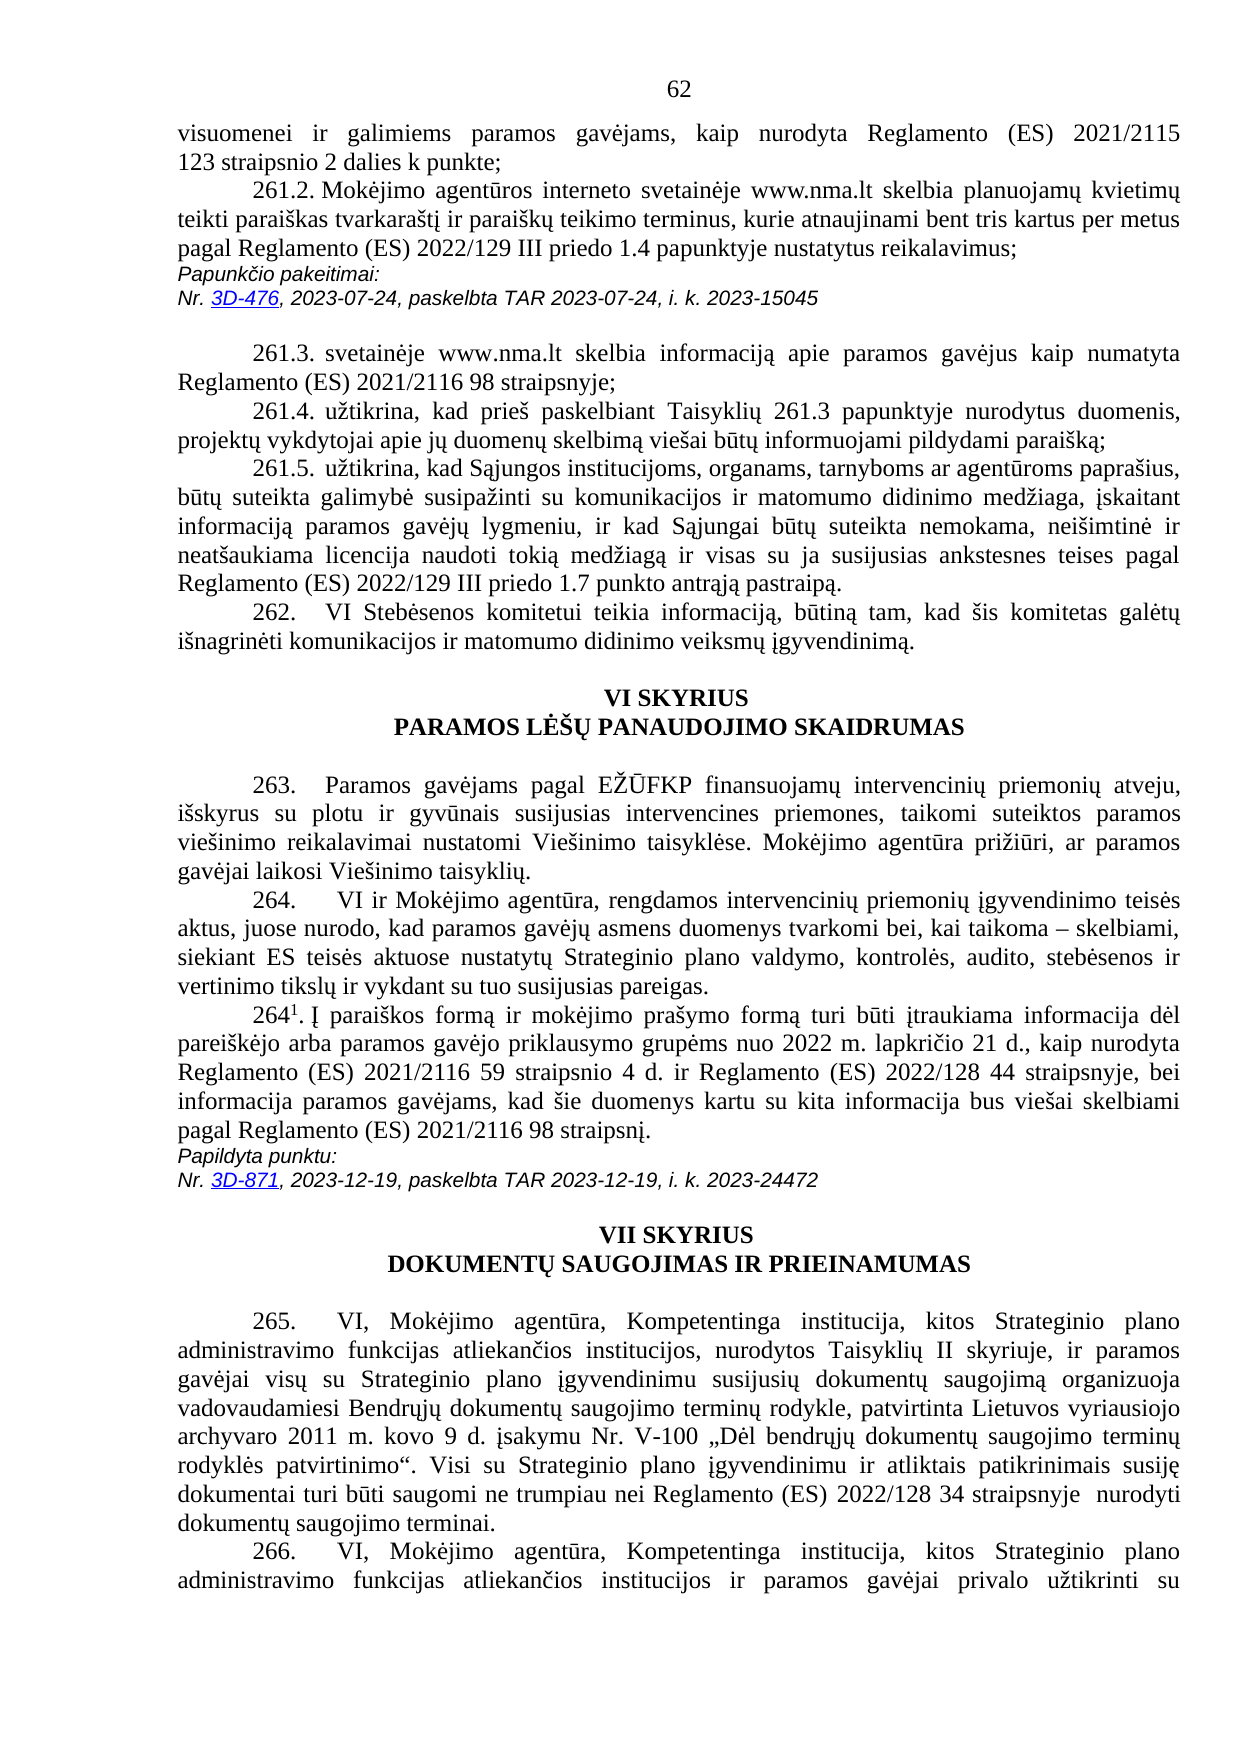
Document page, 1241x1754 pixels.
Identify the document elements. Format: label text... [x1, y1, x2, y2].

text DOKUMENTŲ SAUGOJIMAS IR PRIEINAMUMAS [177, 1249, 1181, 1278]
text VI SKYRIUS [177, 683, 1181, 712]
text VII SKYRIUS [177, 1220, 1181, 1249]
text 261.2. Mokėjimo agentūros interneto svetainėje www.nma.lt skelbia planuojamų kvietimų teikti paraiškas tvarkaraštį ir paraiškų teikimo terminus, kurie atnaujinami bent tris kartus per metus pagal Reglamento (ES) 2022/129 III priedo 1.4 papunktyje nustatytus reikalavimus; [177, 176, 1181, 262]
text 264. VI ir Mokėjimo agentūra, rengdamos intervencinių priemonių įgyvendinimo teisės aktus, juose nurodo, kad paramos gavėjų asmens duomenys tvarkomi bei, kai taikoma – skelbiami, siekiant ES teisės aktuose nustatytų Strateginio plano valdymo, kontrolės, audito, stebėsenos ir vertinimo tikslų ir vykdant su tuo susijusias pareigas. [177, 885, 1181, 1000]
text 263. Paramos gavėjams pagal EŽŪFKP finansuojamų intervencinių priemonių atveju, išskyrus su plotu ir gyvūnais susijusias intervencines priemones, taikomi suteiktos paramos viešinimo reikalavimai nustatomi Viešinimo taisyklėse. Mokėjimo agentūra prižiūri, ar paramos gavėjai laikosi Viešinimo taisyklių. [177, 770, 1181, 885]
text 2641. Į paraiškos formą ir mokėjimo prašymo formą turi būti įtraukiama informacija dėl pareiškėjo arba paramos gavėjo priklausymo grupėms nuo 2022 m. lapkričio 21 d., kaip nurodyta Reglamento (ES) 2021/2116 59 straipsnio 4 d. ir Reglamento (ES) 2022/128 44 straipsnyje, bei informacija paramos gavėjams, kad šie duomenys kartu su kita informacija bus viešai skelbiami pagal Reglamento (ES) 2021/2116 98 straipsnį. [177, 1000, 1181, 1143]
text visuomenei ir galimiems paramos gavėjams, kaip nurodyta Reglamento (ES) 2021/2115 123 straipsnio 2 dalies k punkte; [177, 118, 1181, 176]
text 261.3. svetainėje www.nma.lt skelbia informaciją apie paramos gavėjus kaip numatyta Reglamento (ES) 2021/2116 98 straipsnyje; [177, 338, 1181, 396]
text 261.5. užtikrina, kad Sąjungos institucijoms, organams, tarnyboms ar agentūroms paprašius, būtų suteikta galimybė susipažinti su komunikacijos ir matomumo didinimo medžiaga, įskaitant informaciją paramos gavėjų lygmeniu, ir kad Sąjungai būtų suteikta nemokama, neišimtinė ir neatšaukiama licencija naudoti tokią medžiagą ir visas su ja susijusias ankstesnes teises pagal Reglamento (ES) 2022/129 III priedo 1.7 punkto antrąją pastraipą. [177, 453, 1181, 597]
text Nr. 3D-871, 2023-12-19, paskelbta TAR 2023-12-19, i. k. 2023-24472 [177, 1167, 1181, 1191]
text 262. VI Stebėsenos komitetui teikia informaciją, būtiną tam, kad šis komitetas galėtų išnagrinėti komunikacijos ir matomumo didinimo veiksmų įgyvendinimą. [177, 597, 1181, 655]
text 266. VI, Mokėjimo agentūra, Kompetentinga institucija, kitos Strateginio plano administravimo funkcijas atliekančios institucijos ir paramos gavėjai privalo užtikrinti su [177, 1536, 1181, 1594]
text Papunkčio pakeitimai: [177, 262, 1181, 286]
text 261.4. užtikrina, kad prieš paskelbiant Taisyklių 261.3 papunktyje nurodytus duomenis, projektų vykdytojai apie jų duomenų skelbimą viešai būtų informuojami pildydami paraišką; [177, 396, 1181, 453]
text Papildyta punktu: [177, 1143, 1181, 1167]
text 265. VI, Mokėjimo agentūra, Kompetentinga institucija, kitos Strateginio plano administravimo funkcijas atliekančios institucijos, nurodytos Taisyklių II skyriuje, ir paramos gavėjai visų su Strateginio plano įgyvendinimu susijusių dokumentų saugojimą organizuoja vadovaudamiesi Bendrųjų dokumentų saugojimo terminų rodykle, patvirtinta Lietuvos vyriausiojo archyvaro 2011 m. kovo 9 d. įsakymu Nr. V-100 „Dėl bendrųjų dokumentų saugojimo terminų rodyklės patvirtinimo“. Visi su Strateginio plano įgyvendinimu ir atliktais patikrinimais susiję dokumentai turi būti saugomi ne trumpiau nei Reglamento (ES) 2022/128 34 straipsnyje nurodyti dokumentų saugojimo terminai. [177, 1306, 1181, 1536]
text Nr. 3D-476, 2023-07-24, paskelbta TAR 2023-07-24, i. k. 2023-15045 [177, 286, 1181, 310]
text PARAMOS LĖŠŲ PANAUDOJIMO SKAIDRUMAS [177, 712, 1181, 741]
